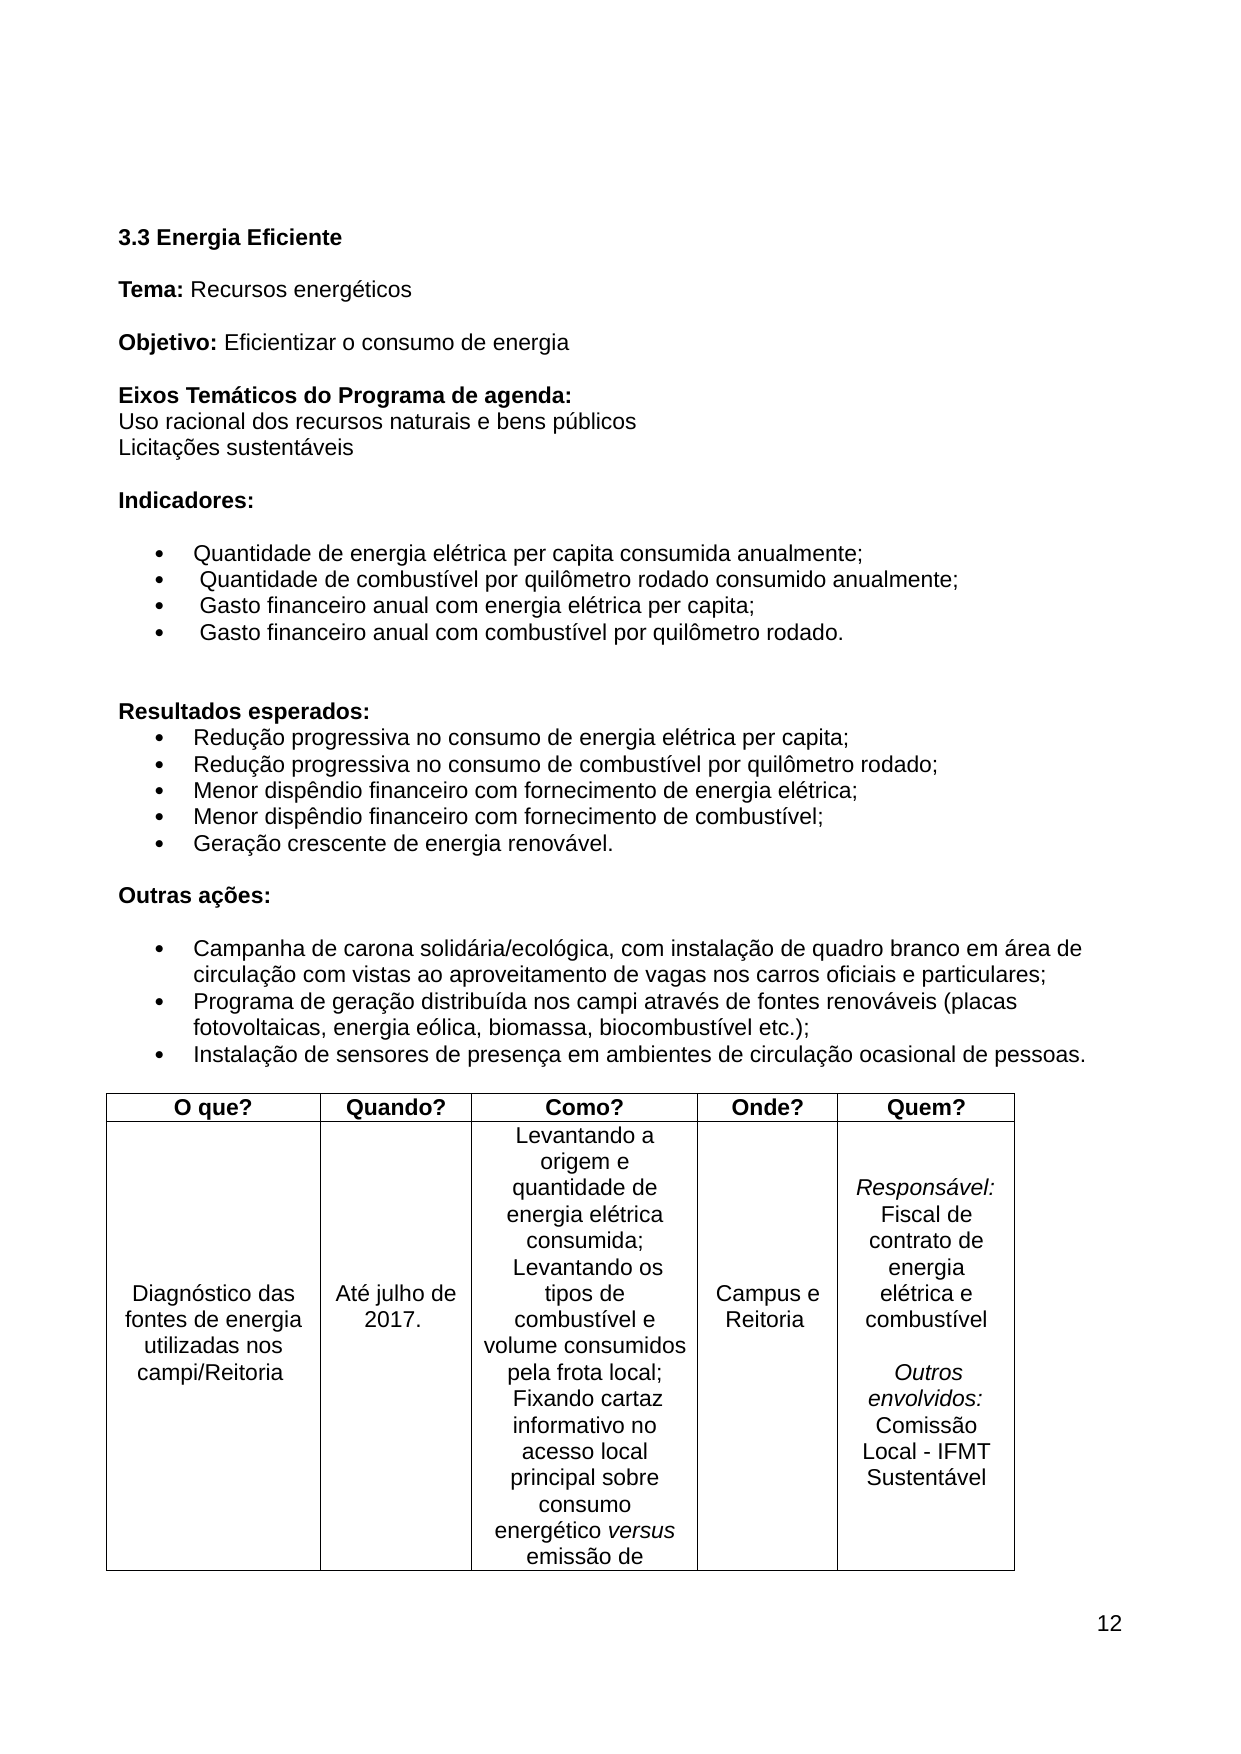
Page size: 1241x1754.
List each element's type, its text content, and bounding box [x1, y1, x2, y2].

list Redução progressiva no consumo de energia elétrica per capita; [156, 724, 1122, 751]
text Uso racional dos recursos naturais e bens públicos [118, 408, 1122, 434]
list Campanha de carona solidária/ecológica, com instalação de quadro branco em área de circulação com vistas ao aproveitamento de vagas nos carros oficiais e particulares; [156, 935, 1122, 988]
list Menor dispêndio financeiro com fornecimento de combustível; [156, 803, 1122, 830]
table_cell Levantando a origem e quantidade de energia elétrica consumida; Levantando os tipos de combustível e volume consumidos pela frota local; Fixando cartaz informativo no acesso local principal sobre consumo energético versus emissão de [472, 1122, 697, 1570]
list Menor dispêndio financeiro com fornecimento de energia elétrica; [156, 777, 1122, 803]
list Quantidade de combustível por quilômetro rodado consumido anualmente; [156, 566, 1122, 592]
table_cell Diagnóstico das fontes de energia utilizadas nos campi/Reitoria [107, 1122, 320, 1570]
text Objetivo: Eficientizar o consumo de energia [118, 329, 1122, 355]
list Geração crescente de energia renovável. [156, 830, 1122, 856]
text Licitações sustentáveis [118, 434, 1122, 461]
text Eixos Temáticos do Programa de agenda: [118, 382, 1122, 408]
list Instalação de sensores de presença em ambientes de circulação ocasional de pessoas. [156, 1041, 1122, 1067]
table_header Quando? [321, 1094, 471, 1121]
table_cell Responsável: Fiscal de contrato de energia elétrica e combustível Outros envolvidos: Comissão Local - IFMT Sustentável [838, 1122, 1014, 1570]
table_header Como? [472, 1094, 697, 1121]
list Gasto financeiro anual com energia elétrica per capita; [156, 592, 1122, 619]
table_cell Campus e Reitoria [698, 1122, 837, 1570]
table_header Quem? [838, 1094, 1014, 1121]
text Resultados esperados: [118, 698, 1122, 724]
list Programa de geração distribuída nos campi através de fontes renováveis (placas fotovoltaicas, energia eólica, biomassa, biocombustível etc.); [156, 988, 1122, 1041]
list Redução progressiva no consumo de combustível por quilômetro rodado; [156, 751, 1122, 777]
table_cell Até julho de 2017. [321, 1122, 471, 1570]
text Outras ações: [118, 882, 1122, 909]
text Indicadores: [118, 487, 1122, 513]
table_header O que? [107, 1094, 320, 1121]
table_header Onde? [698, 1094, 837, 1121]
list Quantidade de energia elétrica per capita consumida anualmente; [156, 540, 1122, 566]
text 3.3 Energia Eficiente [118, 223, 1122, 250]
text Tema: Recursos energéticos [118, 276, 1122, 303]
list Gasto financeiro anual com combustível por quilômetro rodado. [156, 619, 1122, 645]
